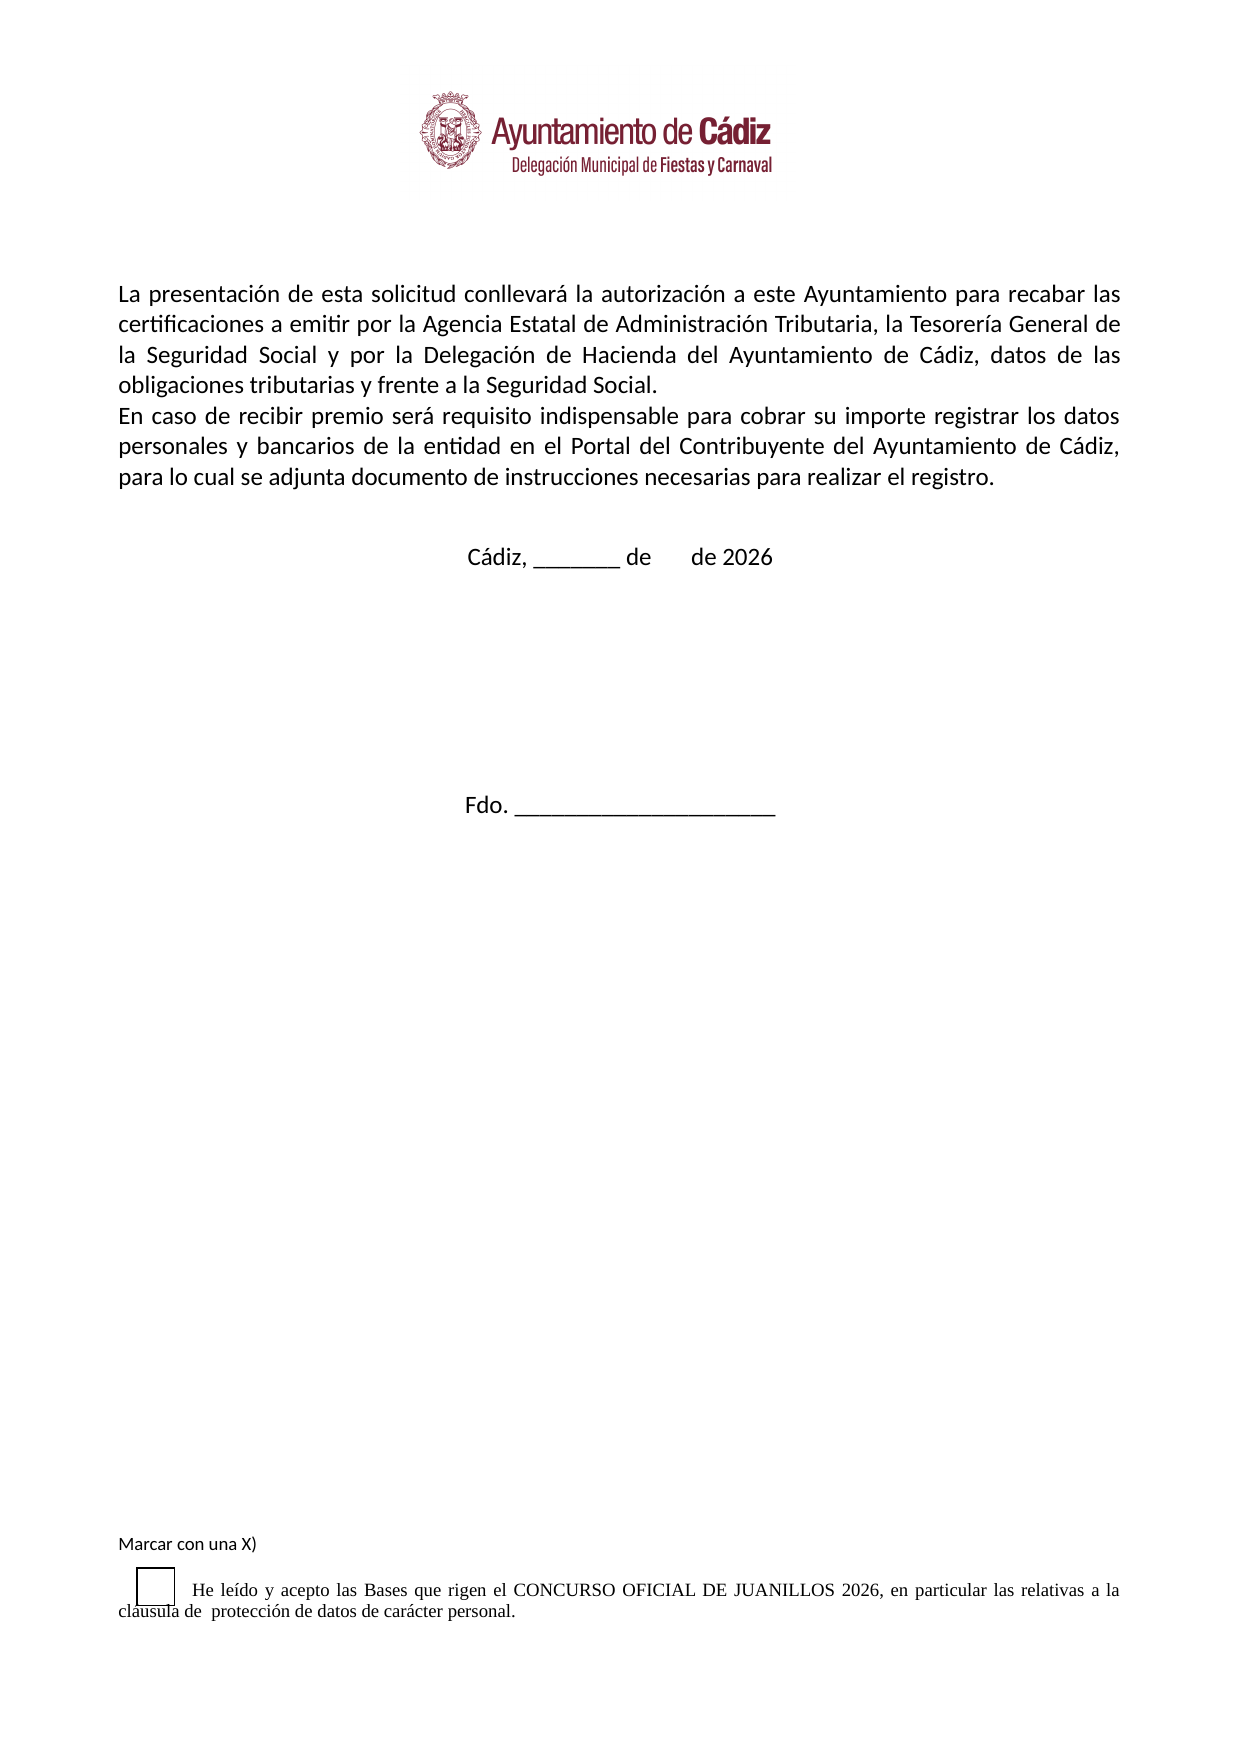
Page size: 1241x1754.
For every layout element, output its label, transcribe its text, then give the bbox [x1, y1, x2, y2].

text Cádiz, _______ de de 2026 [118, 541, 1122, 571]
text En caso de recibir premio será requisito indispensable para cobrar su importe registrar los datos personales y bancarios de la entidad en el Portal del Contribuyente del Ayuntamiento de Cádiz, para lo cual se adjunta documento de instrucciones necesarias para realizar el registro. [118, 400, 1122, 491]
text He leído y acepto las Bases que rigen el CONCURSO OFICIAL DE JUANILLOS 2026, en particular las relativas a la cláusula de protección de datos de carácter personal. [118, 1578, 1122, 1622]
picture [399, 65, 797, 201]
text Fdo. _____________________ [118, 789, 1122, 819]
text La presentación de esta solicitud conllevará la autorización a este Ayuntamiento para recabar las certificaciones a emitir por la Agencia Estatal de Administración Tributaria, la Tesorería General de la Seguridad Social y por la Delegación de Hacienda del Ayuntamiento de Cádiz, datos de las obligaciones tributarias y frente a la Seguridad Social. [118, 278, 1122, 400]
text Marcar con una X) [118, 1533, 1122, 1556]
